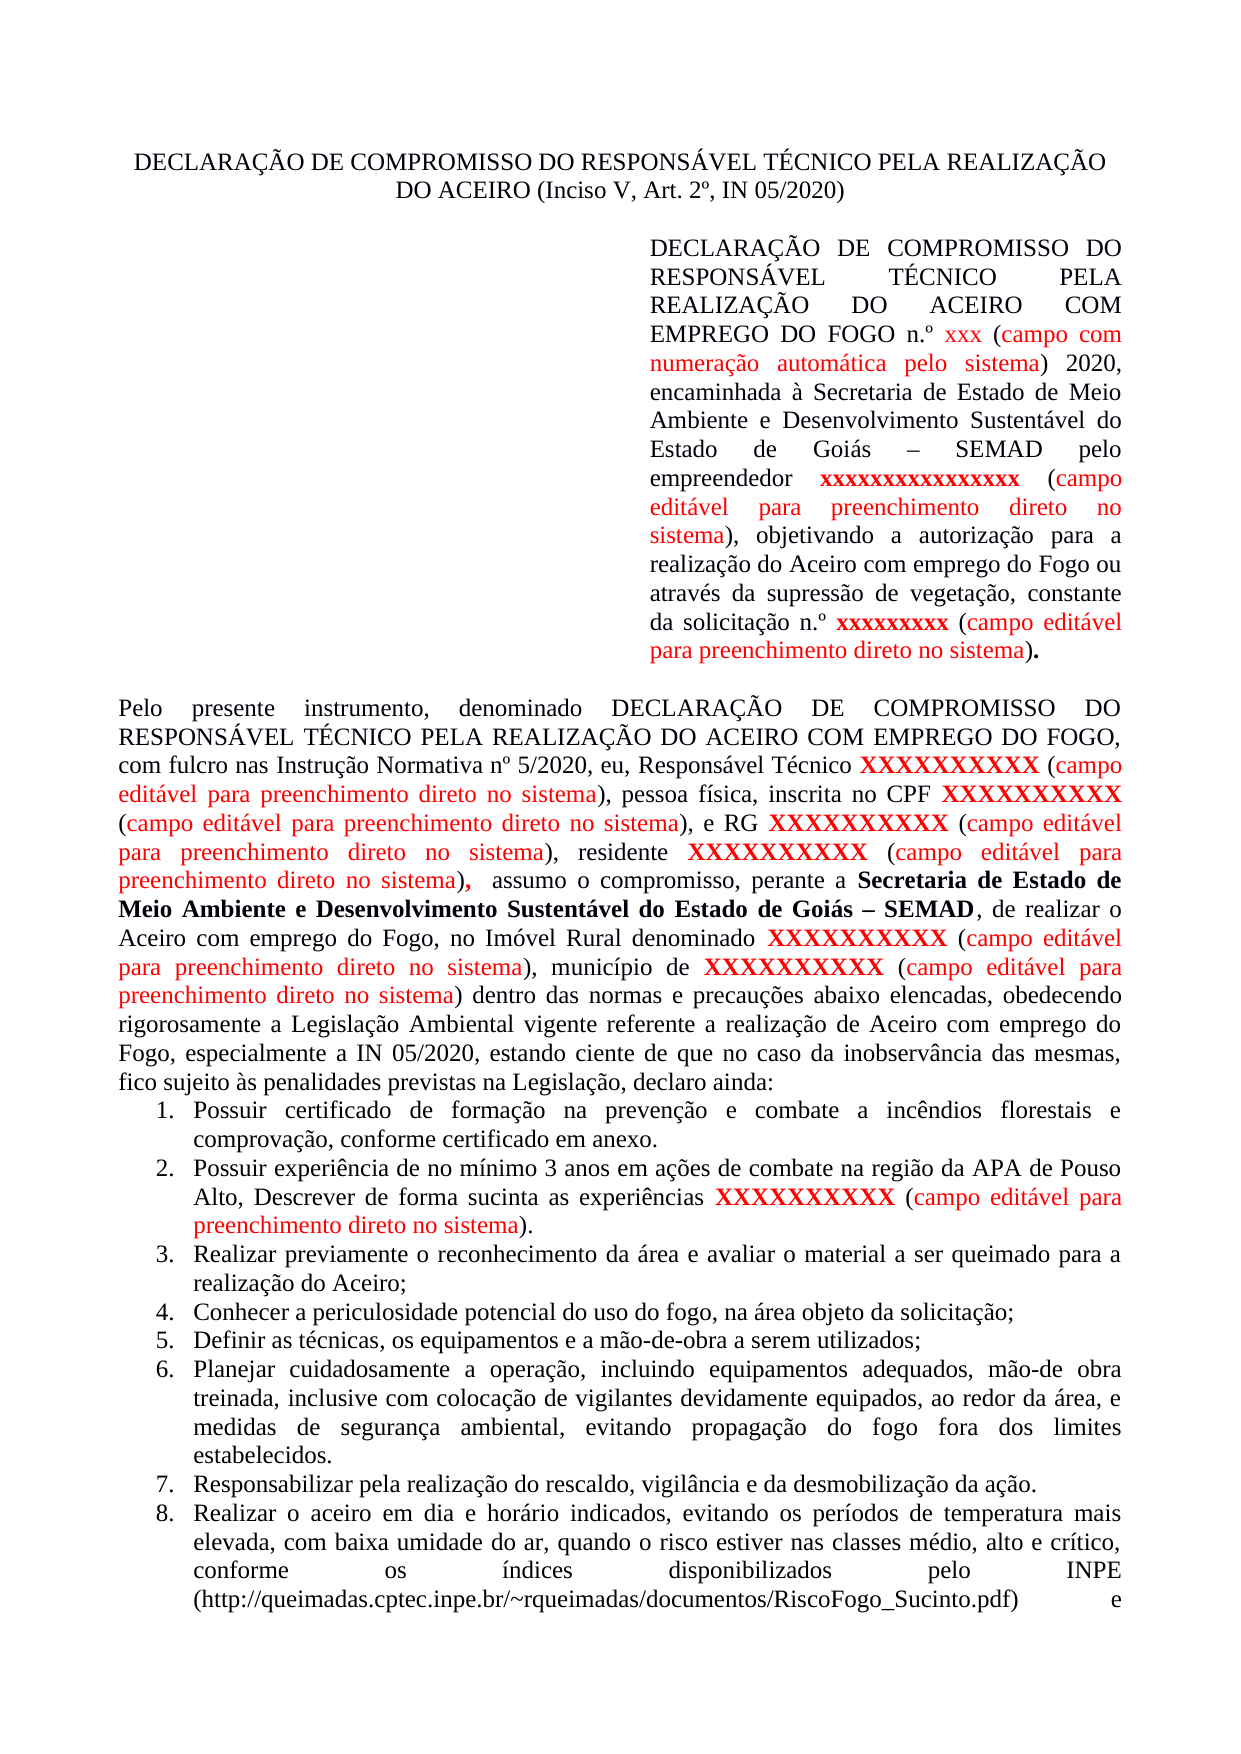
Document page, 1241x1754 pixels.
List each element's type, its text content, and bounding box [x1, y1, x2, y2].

list Realizar o aceiro em dia e horário indicados, evitando os períodos de temperatura mais elevada, com baixa umidade do ar, quando o risco estiver nas classes médio, alto e crítico, conforme os índices disponibilizados pelo INPE (http://queimadas.cptec.inpe.br/~rqueimadas/documentos/RiscoFogo_Sucinto.pdf) e [156, 1498, 1122, 1613]
list Possuir certificado de formação na prevenção e combate a incêndios florestais e comprovação, conforme certificado em anexo. [156, 1096, 1122, 1153]
list Definir as técnicas, os equipamentos e a mão-de-obra a serem utilizados; [156, 1326, 1122, 1354]
list Realizar previamente o reconhecimento da área e avaliar o material a ser queimado para a realização do Aceiro; [156, 1239, 1122, 1297]
list Planejar cuidadosamente a operação, incluindo equipamentos adequados, mão-de obra treinada, inclusive com colocação de vigilantes devidamente equipados, ao redor da área, e medidas de segurança ambiental, evitando propagação do fogo fora dos limites estabelecidos. [156, 1354, 1122, 1469]
list Possuir experiência de no mínimo 3 anos em ações de combate na região da APA de Pouso Alto, Descrever de forma sucinta as experiências XXXXXXXXXX (campo editável para preenchimento direto no sistema). [156, 1153, 1122, 1239]
text DECLARAÇÃO DE COMPROMISSO DO RESPONSÁVEL TÉCNICO PELA REALIZAÇÃO DO ACEIRO COM EMPREGO DO FOGO n.º xxx (campo com numeração automática pelo sistema) 2020, encaminhada à Secretaria de Estado de Meio Ambiente e Desenvolvimento Sustentável do Estado de Goiás – SEMAD pelo empreendedor xxxxxxxxxxxxxxxx (campo editável para preenchimento direto no sistema), objetivando a autorização para a realização do Aceiro com emprego do Fogo ou através da supressão de vegetação, constante da solicitação n.º xxxxxxxxx (campo editável para preenchimento direto no sistema). [649, 233, 1122, 664]
list Responsabilizar pela realização do rescaldo, vigilância e da desmobilização da ação. [156, 1469, 1122, 1498]
text Pelo presente instrumento, denominado DECLARAÇÃO DE COMPROMISSO DO RESPONSÁVEL TÉCNICO PELA REALIZAÇÃO DO ACEIRO COM EMPREGO DO FOGO, com fulcro nas Instrução Normativa nº 5/2020, eu, Responsável Técnico XXXXXXXXXX (campo editável para preenchimento direto no sistema), pessoa física, inscrita no CPF XXXXXXXXXX (campo editável para preenchimento direto no sistema), e RG XXXXXXXXXX (campo editável para preenchimento direto no sistema), residente XXXXXXXXXX (campo editável para preenchimento direto no sistema), assumo o compromisso, perante a Secretaria de Estado de Meio Ambiente e Desenvolvimento Sustentável do Estado de Goiás – SEMAD, de realizar o Aceiro com emprego do Fogo, no Imóvel Rural denominado XXXXXXXXXX (campo editável para preenchimento direto no sistema), município de XXXXXXXXXX (campo editável para preenchimento direto no sistema) dentro das normas e precauções abaixo elencadas, obedecendo rigorosamente a Legislação Ambiental vigente referente a realização de Aceiro com emprego do Fogo, especialmente a IN 05/2020, estando ciente de que no caso da inobservância das mesmas, fico sujeito às penalidades previstas na Legislação, declaro ainda: [118, 693, 1122, 1096]
text DECLARAÇÃO DE COMPROMISSO DO RESPONSÁVEL TÉCNICO PELA REALIZAÇÃO DO ACEIRO (Inciso V, Art. 2º, IN 05/2020) [118, 147, 1122, 204]
list Conhecer a periculosidade potencial do uso do fogo, na área objeto da solicitação; [156, 1297, 1122, 1326]
